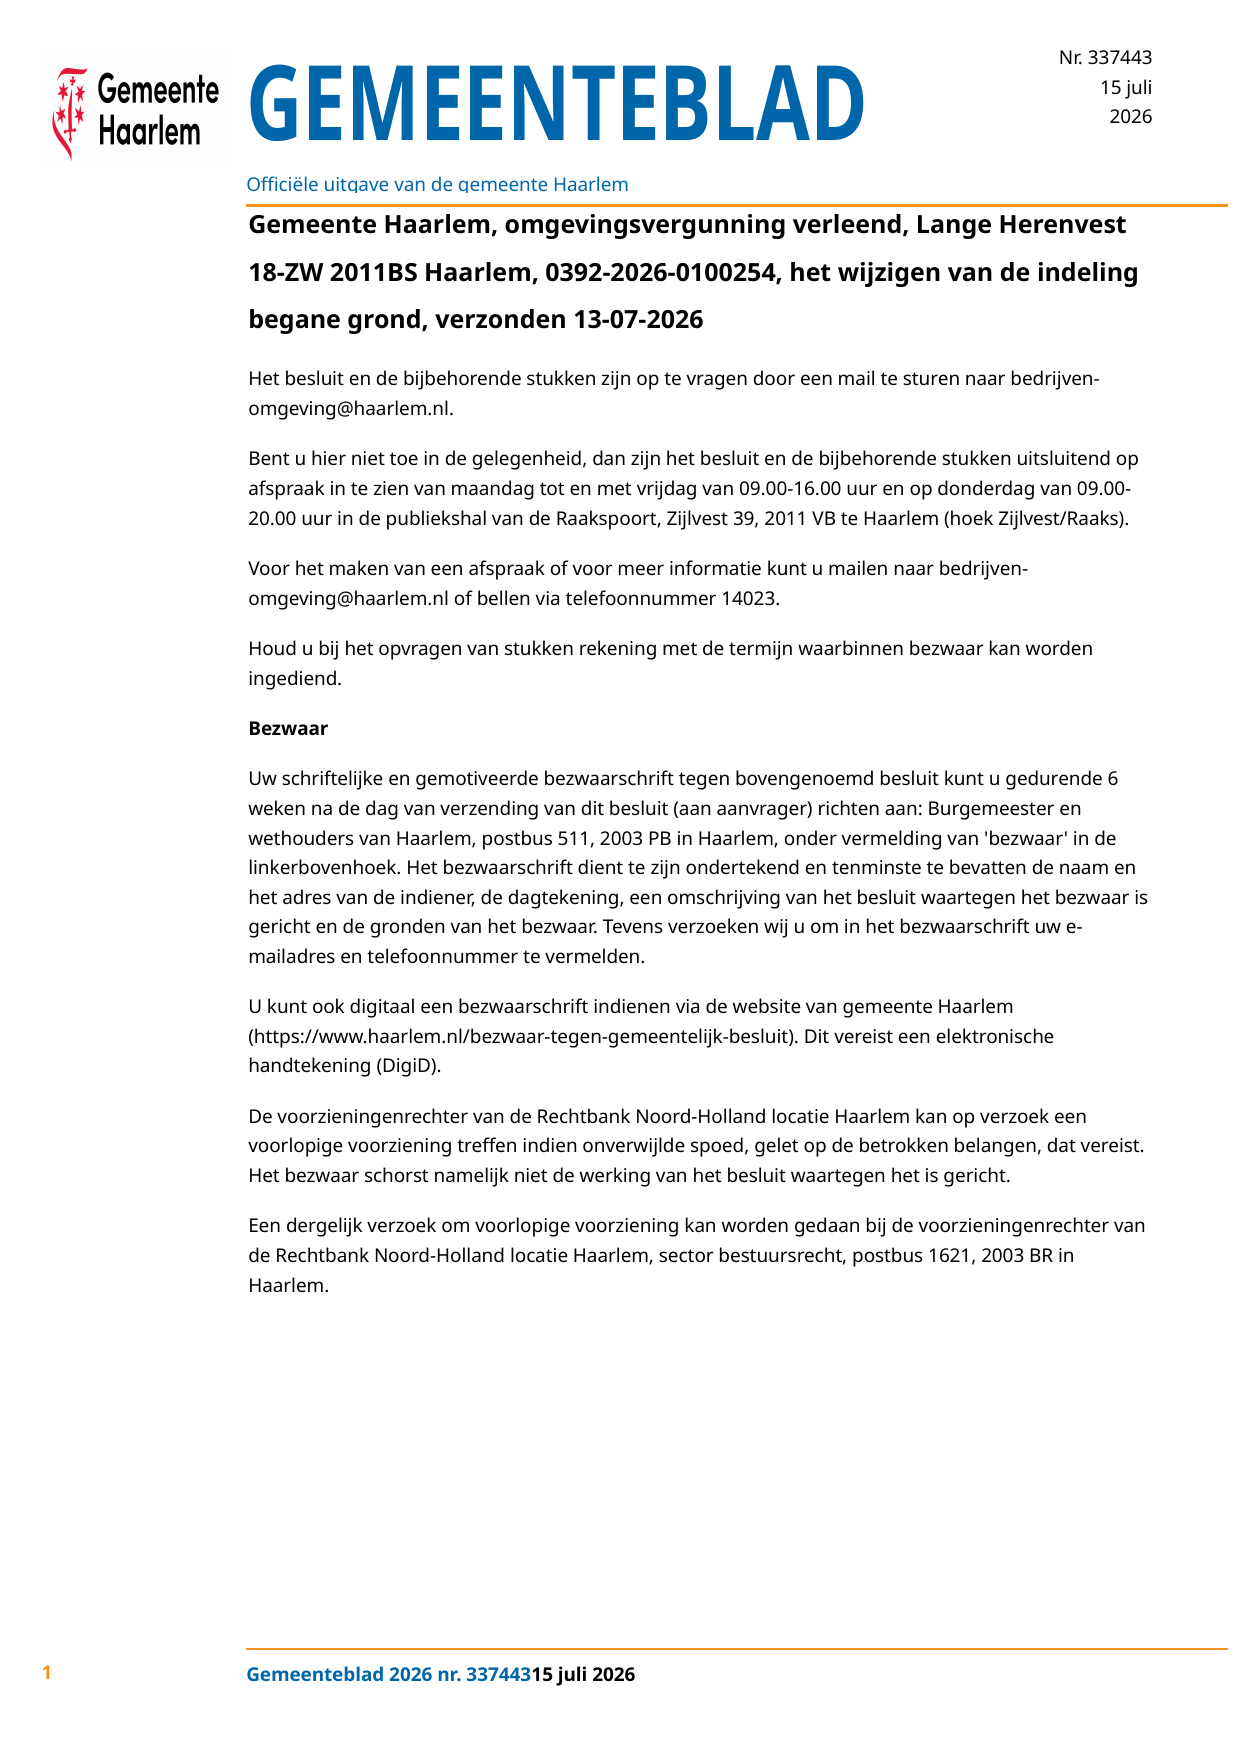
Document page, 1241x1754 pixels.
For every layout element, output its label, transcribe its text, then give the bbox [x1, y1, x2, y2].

text Bezwaar [248, 715, 1152, 741]
text Gemeente Haarlem, omgevingsvergunning verleend, Lange Herenvest 18-ZW 2011BS Haarlem, 0392-2026-0100254, het wijzigen van de indeling begane grond, verzonden 13-07-2026 [248, 207, 1152, 336]
text Een dergelijk verzoek om voorlopige voorziening kan worden gedaan bij de voorzieningenrechter van de Rechtbank Noord-Holland locatie Haarlem, sector bestuursrecht, postbus 1621, 2003 BR in Haarlem. [248, 1213, 1152, 1297]
picture [41, 47, 231, 172]
text Bent u hier niet toe in de gelegenheid, dan zijn het besluit en de bijbehorende stukken uitsluitend op afspraak in te zien van maandag tot en met vrijdag van 09.00-16.00 uur en op donderdag van 09.00-20.00 uur in de publiekshal van de Raakspoort, Zijlvest 39, 2011 VB te Haarlem (hoek Zijlvest/Raaks). [248, 446, 1152, 530]
text De voorzieningenrechter van de Rechtbank Noord-Holland locatie Haarlem kan op verzoek een voorlopige voorziening treffen indien onverwijlde spoed, gelet op de betrokken belangen, dat vereist. Het bezwaar schorst namelijk niet de werking van het besluit waartegen het is gericht. [248, 1103, 1152, 1188]
text Voor het maken van een afspraak of voor meer informatie kunt u mailen naar bedrijven-omgeving@haarlem.nl of bellen via telefoonnummer 14023. [248, 555, 1152, 610]
text Het besluit en de bijbehorende stukken zijn op te vragen door een mail te sturen naar bedrijven-omgeving@haarlem.nl. [248, 366, 1152, 421]
text U kunt ook digitaal een bezwaarschrift indienen via de website van gemeente Haarlem (https://www.haarlem.nl/bezwaar-tegen-gemeentelijk-besluit). Dit vereist een elektronische handtekening (DigiD). [248, 993, 1152, 1078]
text Uw schriftelijke en gemotiveerde bezwaarschrift tegen bovengenoemd besluit kunt u gedurende 6 weken na de dag van verzending van dit besluit (aan aanvrager) richten aan: Burgemeester en wethouders van Haarlem, postbus 511, 2003 PB in Haarlem, onder vermelding van 'bezwaar' in de linkerbovenhoek. Het bezwaarschrift dient te zijn ondertekend en tenminste te bevatten de naam en het adres van de indiener, de dagtekening, een omschrijving van het besluit waartegen het bezwaar is gericht en de gronden van het bezwaar. Tevens verzoeken wij u om in het bezwaarschrift uw e-mailadres en telefoonnummer te vermelden. [248, 766, 1152, 969]
text Houd u bij het opvragen van stukken rekening met de termijn waarbinnen bezwaar kan worden ingediend. [248, 635, 1152, 690]
